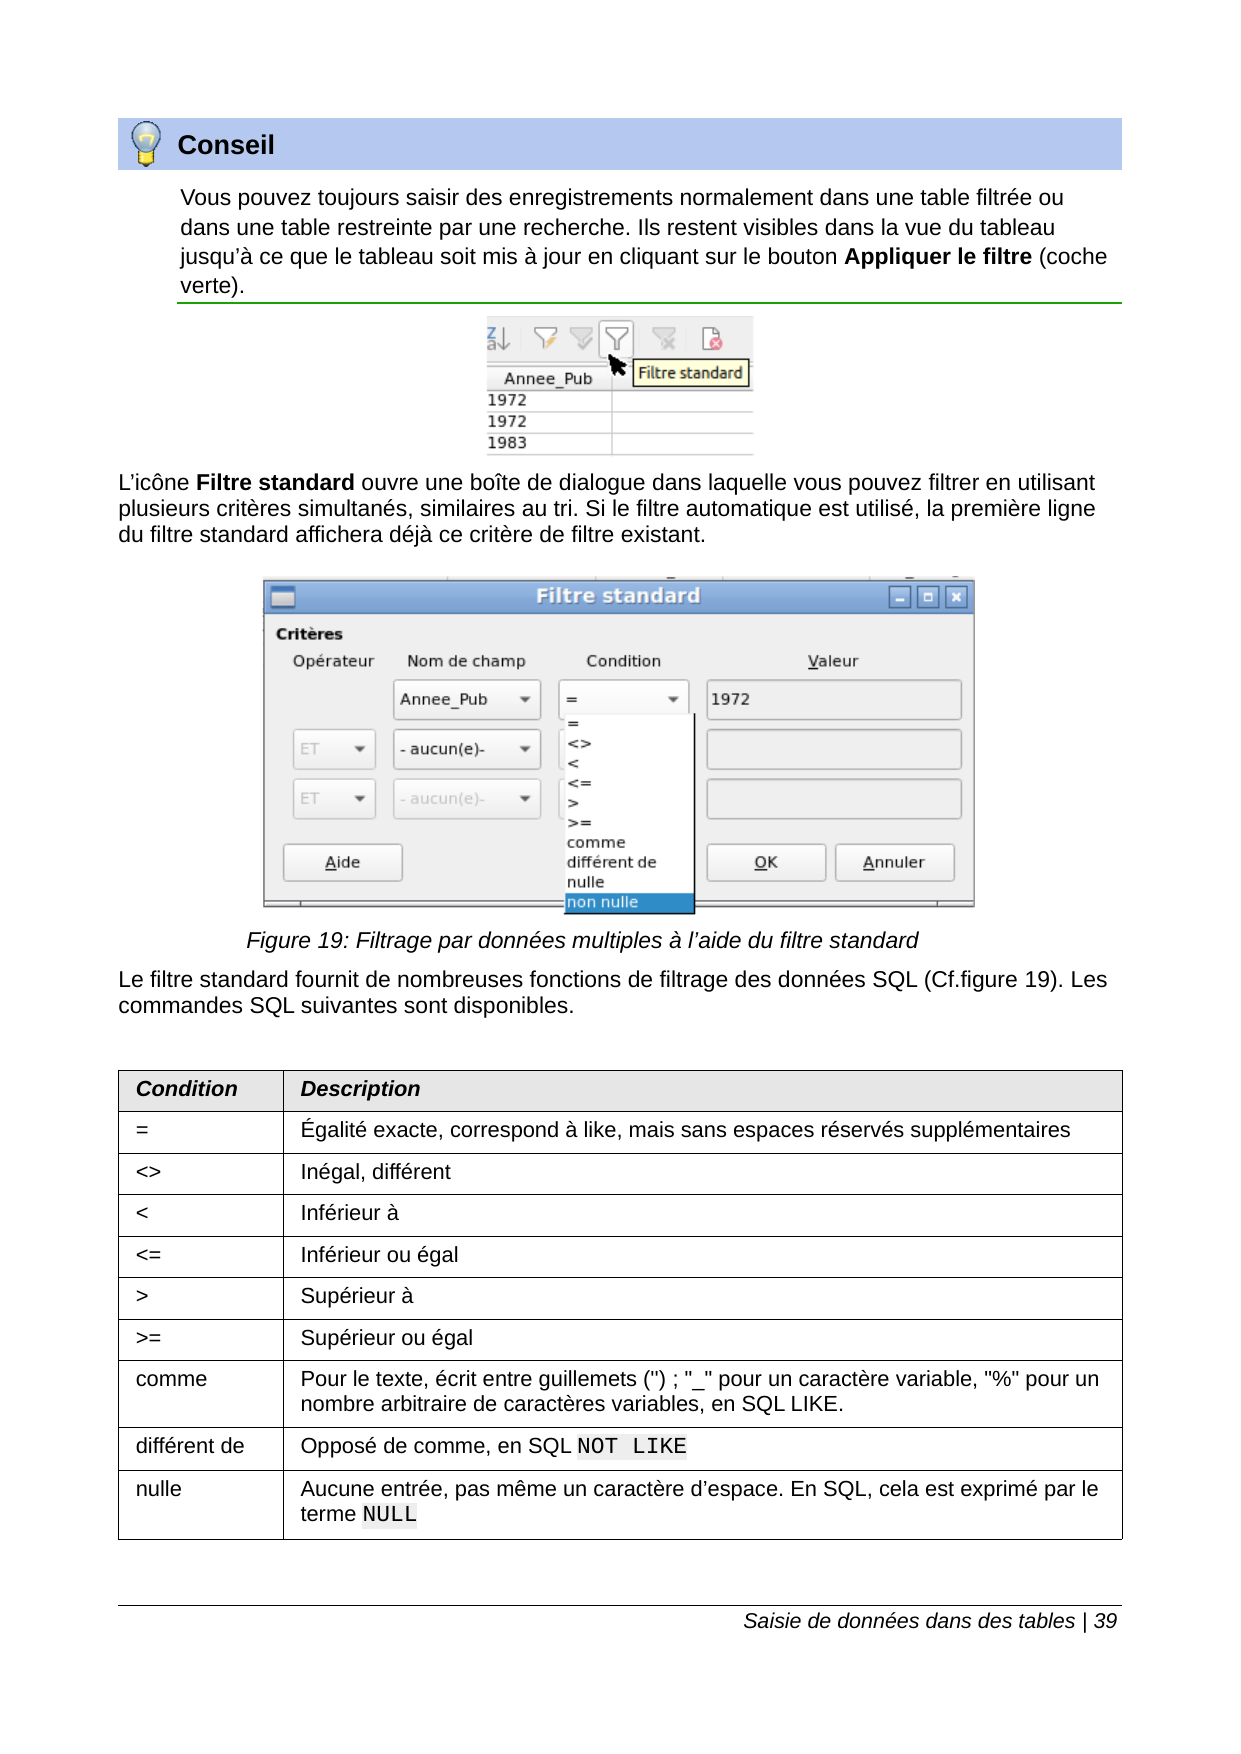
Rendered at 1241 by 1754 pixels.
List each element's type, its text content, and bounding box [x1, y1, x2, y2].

table_cell Supérieur à [284, 1278, 1122, 1318]
table_cell < [119, 1195, 283, 1236]
picture [119, 119, 170, 170]
table_cell Inférieur ou égal [284, 1237, 1122, 1277]
table_cell Opposé de comme, en SQL NOT LIKE [284, 1428, 1122, 1470]
table_cell nulle [119, 1471, 283, 1539]
table_cell > [119, 1278, 283, 1318]
text L’icône Filtre standard ouvre une boîte de dialogue dans laquelle vous pouvez filtrer en utilisant plusieurs critères simultanés, similaires au tri. Si le filtre automatique est utilisé, la première ligne du filtre standard affichera déjà ce critère de filtre existant. [118, 468, 1122, 548]
table_cell Égalité exacte, correspond à like, mais sans espaces réservés supplémentaires [284, 1112, 1122, 1153]
table_cell Inégal, différent [284, 1154, 1122, 1194]
list Conseil [118, 118, 1122, 170]
table_header Description [284, 1071, 1122, 1111]
table_cell >= [119, 1320, 283, 1360]
table_cell différent de [119, 1428, 283, 1470]
table_cell Supérieur ou égal [284, 1320, 1122, 1360]
text Vous pouvez toujours saisir des enregistrements normalement dans une table filtrée ou dans une table restreinte par une recherche. Ils restent visibles dans la vue du tableau jusqu’à ce que le tableau soit mis à jour en cliquant sur le bouton Appliquer le filtre (coche verte). [177, 178, 1122, 302]
text Figure 19: Filtrage par données multiples à l’aide du filtre standard [246, 560, 994, 954]
table_cell Inférieur à [284, 1195, 1122, 1236]
text Le filtre standard fournit de nombreuses fonctions de filtrage des données SQL (Cf.figure 19). Les commandes SQL suivantes sont disponibles. [118, 966, 1122, 1018]
table_cell = [119, 1112, 283, 1153]
table_cell Pour le texte, écrit entre guillemets ('') ; "_" pour un caractère variable, "%" pour un nombre arbitraire de caractères variables, en SQL LIKE. [284, 1361, 1122, 1427]
table_cell <= [119, 1237, 283, 1277]
table_cell Aucune entrée, pas même un caractère d’espace. En SQL, cela est exprimé par le terme NULL [284, 1471, 1122, 1539]
table_cell <> [119, 1154, 283, 1194]
table_header Condition [119, 1071, 283, 1111]
table_cell comme [119, 1361, 283, 1427]
